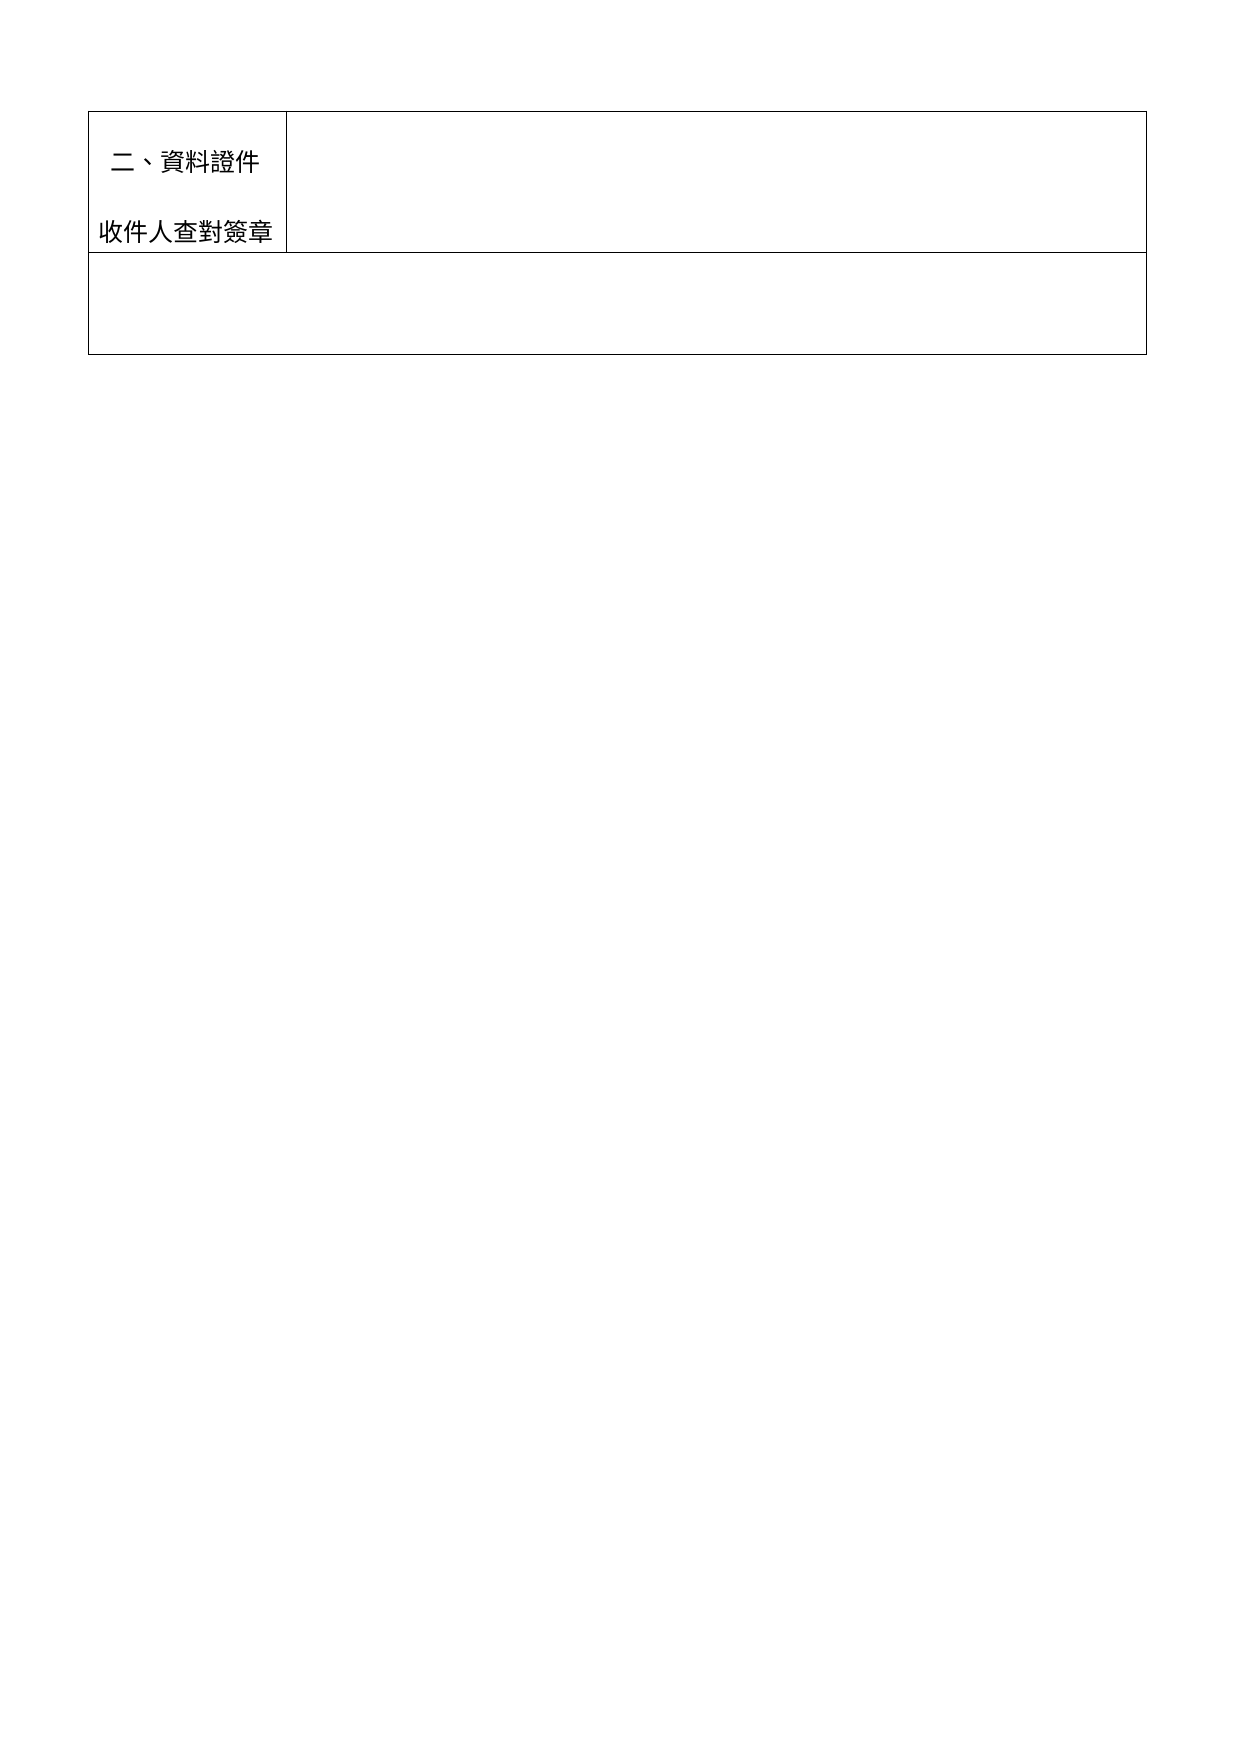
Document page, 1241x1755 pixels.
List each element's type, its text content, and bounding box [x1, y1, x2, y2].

table_cell [89, 253, 1146, 354]
table_cell [287, 112, 1146, 252]
table_cell 二、資料證件 收件人查對簽章 [89, 112, 286, 252]
